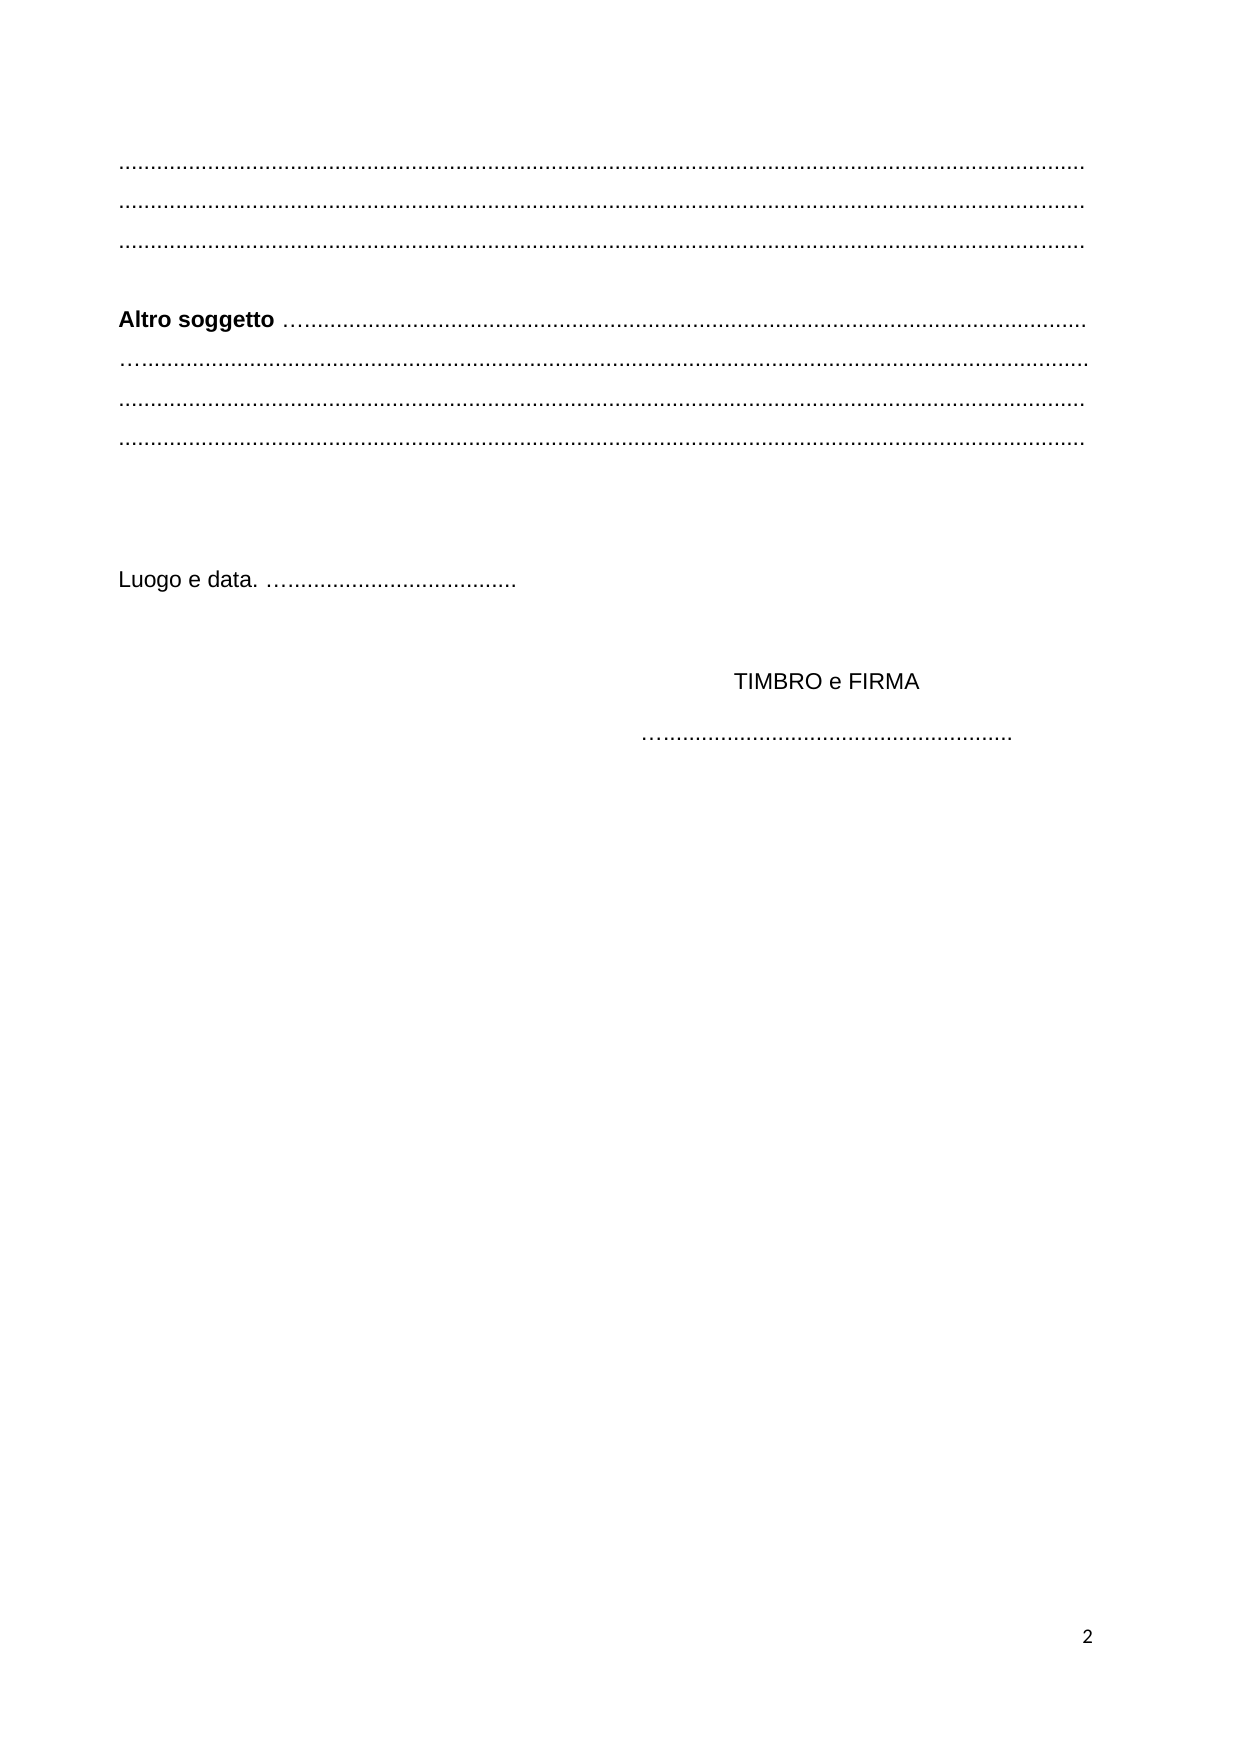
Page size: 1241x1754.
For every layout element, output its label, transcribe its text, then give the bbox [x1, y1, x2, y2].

text …....................................................... [118, 719, 1092, 745]
text ........................................................................................................................................................................................................................................................................................................................................................................................................................................................................ [118, 148, 1092, 253]
text Luogo e data. ….................................... [118, 566, 1092, 592]
text TIMBRO e FIRMA [118, 668, 1092, 694]
text …..................................................................................................................................................................................................................................................................................................................................................................................................................................................................... [118, 345, 1092, 450]
text Altro soggetto …........................................................................................................................... [118, 306, 1092, 332]
